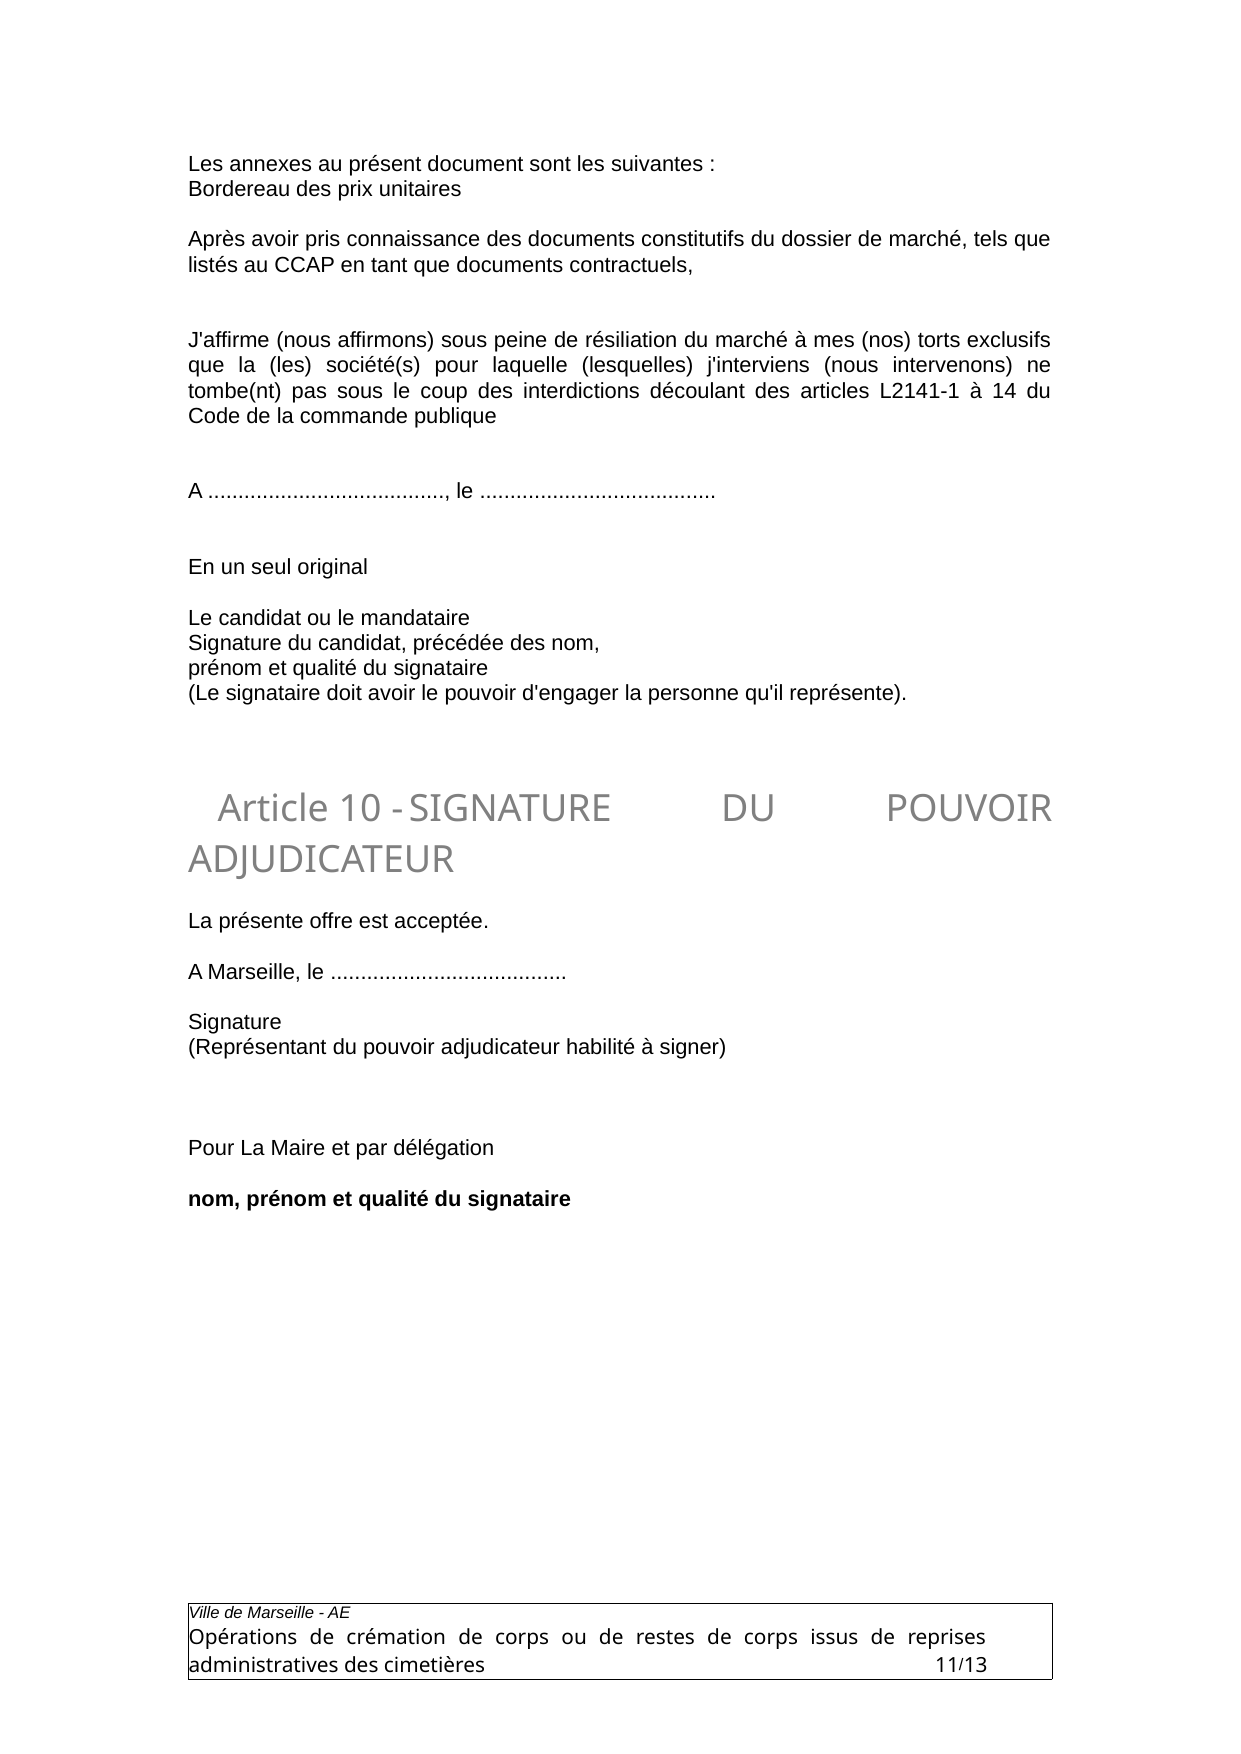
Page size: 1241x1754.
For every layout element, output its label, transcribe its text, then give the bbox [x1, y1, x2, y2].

text (Représentant du pouvoir adjudicateur habilité à signer) [188, 1034, 1052, 1059]
text En un seul original [188, 554, 1052, 579]
subtitle SIGNATURE DU POUVOIR ADJUDICATEUR [188, 781, 1052, 883]
text Pour La Maire et par délégation [188, 1135, 1052, 1160]
text J'affirme (nous affirmons) sous peine de résiliation du marché à mes (nos) torts exclusifs que la (les) société(s) pour laquelle (lesquelles) j'interviens (nous intervenons) ne tombe(nt) pas sous le coup des interdictions découlant des articles L2141-1 à 14 du Code de la commande publique [188, 327, 1052, 428]
text Le candidat ou le mandataire [188, 604, 1052, 629]
text Signature du candidat, précédée des nom, [188, 629, 1052, 655]
text Après avoir pris connaissance des documents constitutifs du dossier de marché, tels que listés au CCAP en tant que documents contractuels, [188, 226, 1052, 277]
text Les annexes au présent document sont les suivantes : [188, 151, 1052, 176]
text prénom et qualité du signataire [188, 655, 1052, 680]
text nom, prénom et qualité du signataire [188, 1185, 1052, 1211]
text A ......................................., le ....................................... [188, 478, 1052, 503]
text La présente offre est acceptée. [188, 908, 1052, 933]
text Bordereau des prix unitaires [188, 176, 1052, 201]
text Signature [188, 1009, 1052, 1034]
text (Le signataire doit avoir le pouvoir d'engager la personne qu'il représente). [188, 680, 1052, 705]
text A Marseille, le ....................................... [188, 958, 1052, 984]
